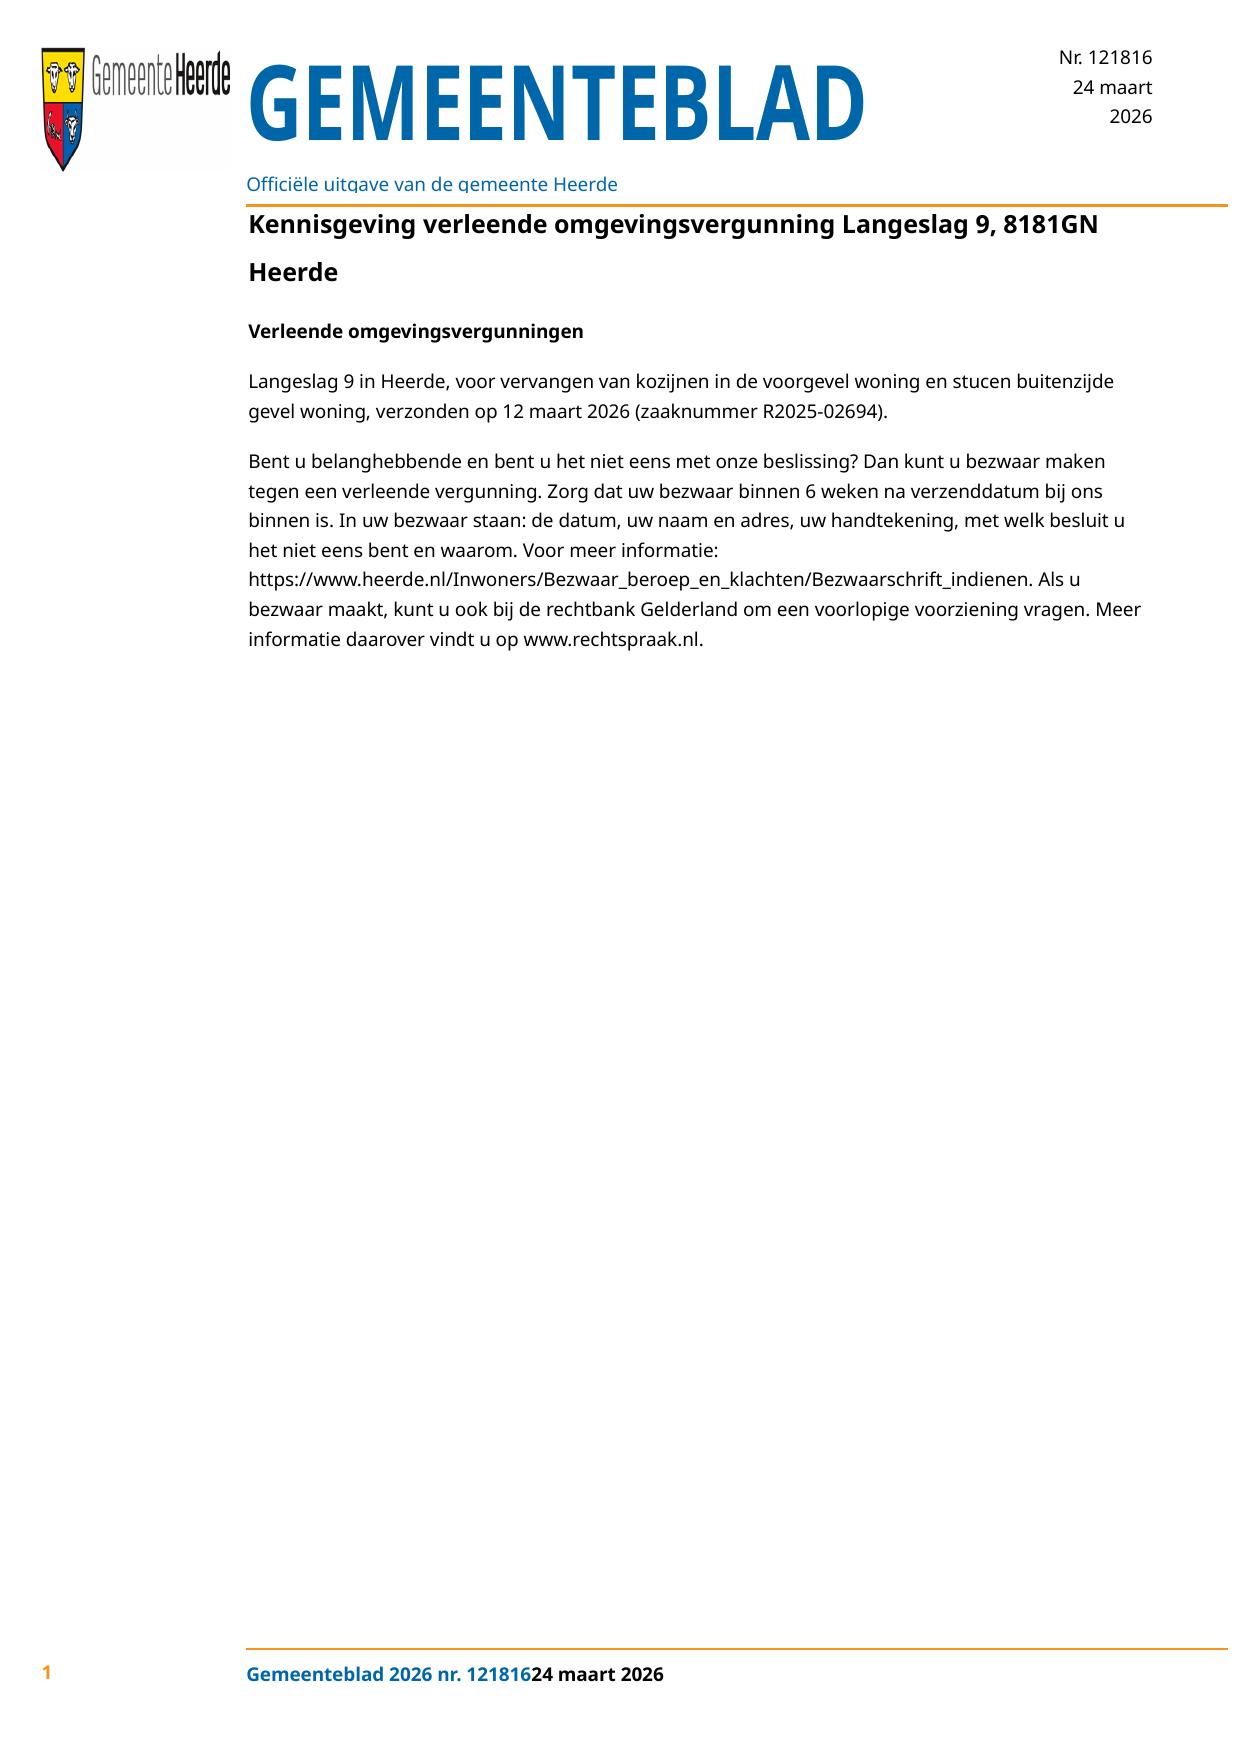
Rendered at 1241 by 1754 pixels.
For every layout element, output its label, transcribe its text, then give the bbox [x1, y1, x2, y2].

text Verleende omgevingsvergunningen [248, 318, 1152, 344]
text Bent u belanghebbende en bent u het niet eens met onze beslissing? Dan kunt u bezwaar maken tegen een verleende vergunning. Zorg dat uw bezwaar binnen 6 weken na verzenddatum bij ons binnen is. In uw bezwaar staan: de datum, uw naam en adres, uw handtekening, met welk besluit u het niet eens bent en waarom. Voor meer informatie: https://www.heerde.nl/Inwoners/Bezwaar_beroep_en_klachten/Bezwaarschrift_indienen. Als u bezwaar maakt, kunt u ook bij de rechtbank Gelderland om een voorlopige voorziening vragen. Meer informatie daarover vindt u op www.rechtspraak.nl. [248, 448, 1152, 652]
text Kennisgeving verleende omgevingsvergunning Langeslag 9, 8181GN Heerde [248, 207, 1152, 288]
picture [41, 47, 231, 172]
text Langeslag 9 in Heerde, voor vervangen van kozijnen in de voorgevel woning en stucen buitenzijde gevel woning, verzonden op 12 maart 2026 (zaaknummer R2025-02694). [248, 368, 1152, 424]
